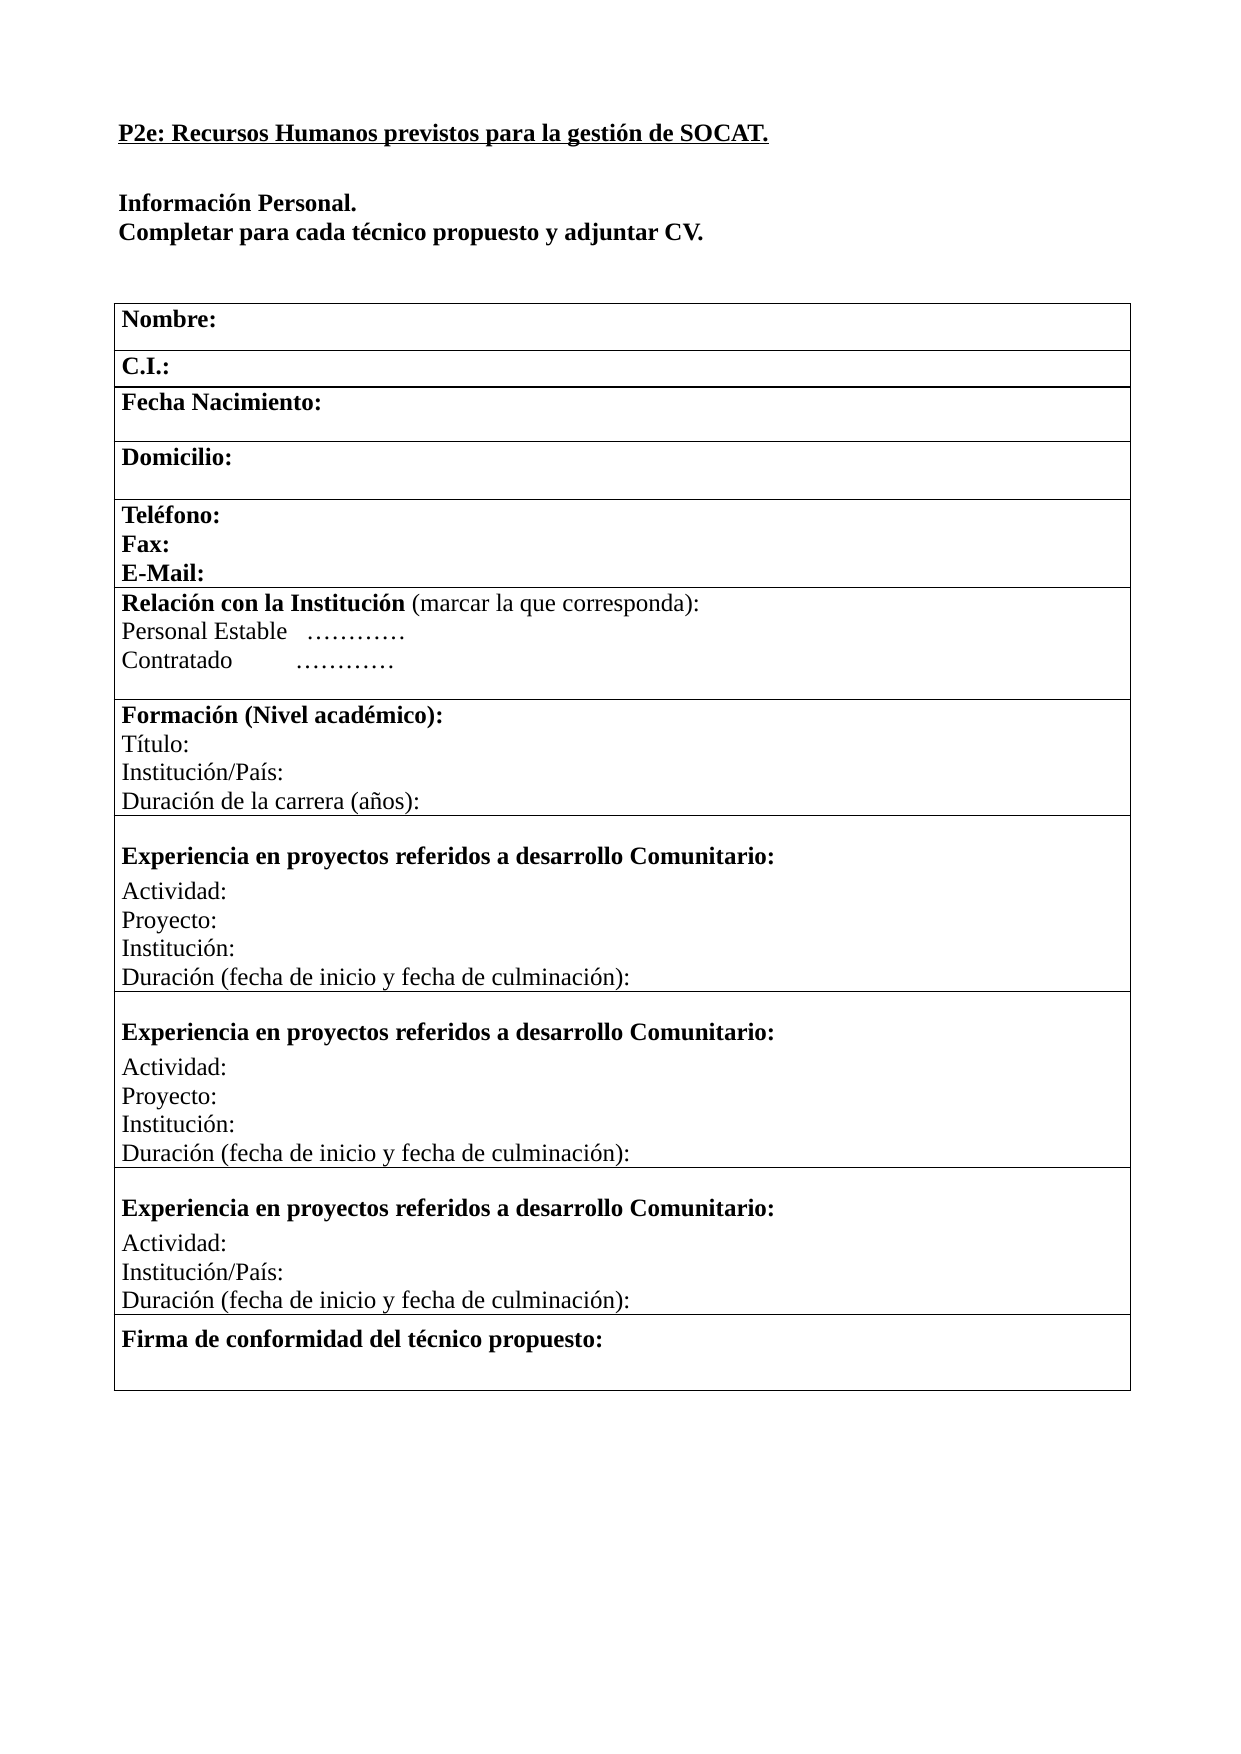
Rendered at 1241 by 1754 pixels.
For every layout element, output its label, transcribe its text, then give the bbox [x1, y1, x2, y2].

table_cell Experiencia en proyectos referidos a desarrollo Comunitario: Actividad: Institución/País: Duración (fecha de inicio y fecha de culminación): [115, 1168, 1130, 1314]
table_cell C.I.: [115, 351, 1130, 386]
table_cell Fecha Nacimiento: [115, 388, 1130, 441]
table_cell Experiencia en proyectos referidos a desarrollo Comunitario: Actividad: Proyecto: Institución: Duración (fecha de inicio y fecha de culminación): [115, 992, 1130, 1167]
text Información Personal. [118, 188, 1122, 217]
table_cell Firma de conformidad del técnico propuesto: [115, 1315, 1130, 1389]
table_cell Relación con la Institución (marcar la que corresponda): Personal Estable ………… Contratado ………… [115, 588, 1130, 699]
table_cell Domicilio: [115, 442, 1130, 499]
text P2e: Recursos Humanos previstos para la gestión de SOCAT. [118, 118, 1122, 147]
table_cell Experiencia en proyectos referidos a desarrollo Comunitario: Actividad: Proyecto: Institución: Duración (fecha de inicio y fecha de culminación): [115, 816, 1130, 991]
text Completar para cada técnico propuesto y adjuntar CV. [118, 217, 1122, 246]
table_cell Formación (Nivel académico): Título: Institución/País: Duración de la carrera (años): [115, 700, 1130, 815]
table_cell Teléfono: Fax: E-Mail: [115, 500, 1130, 587]
table_header Nombre: [115, 304, 1130, 350]
